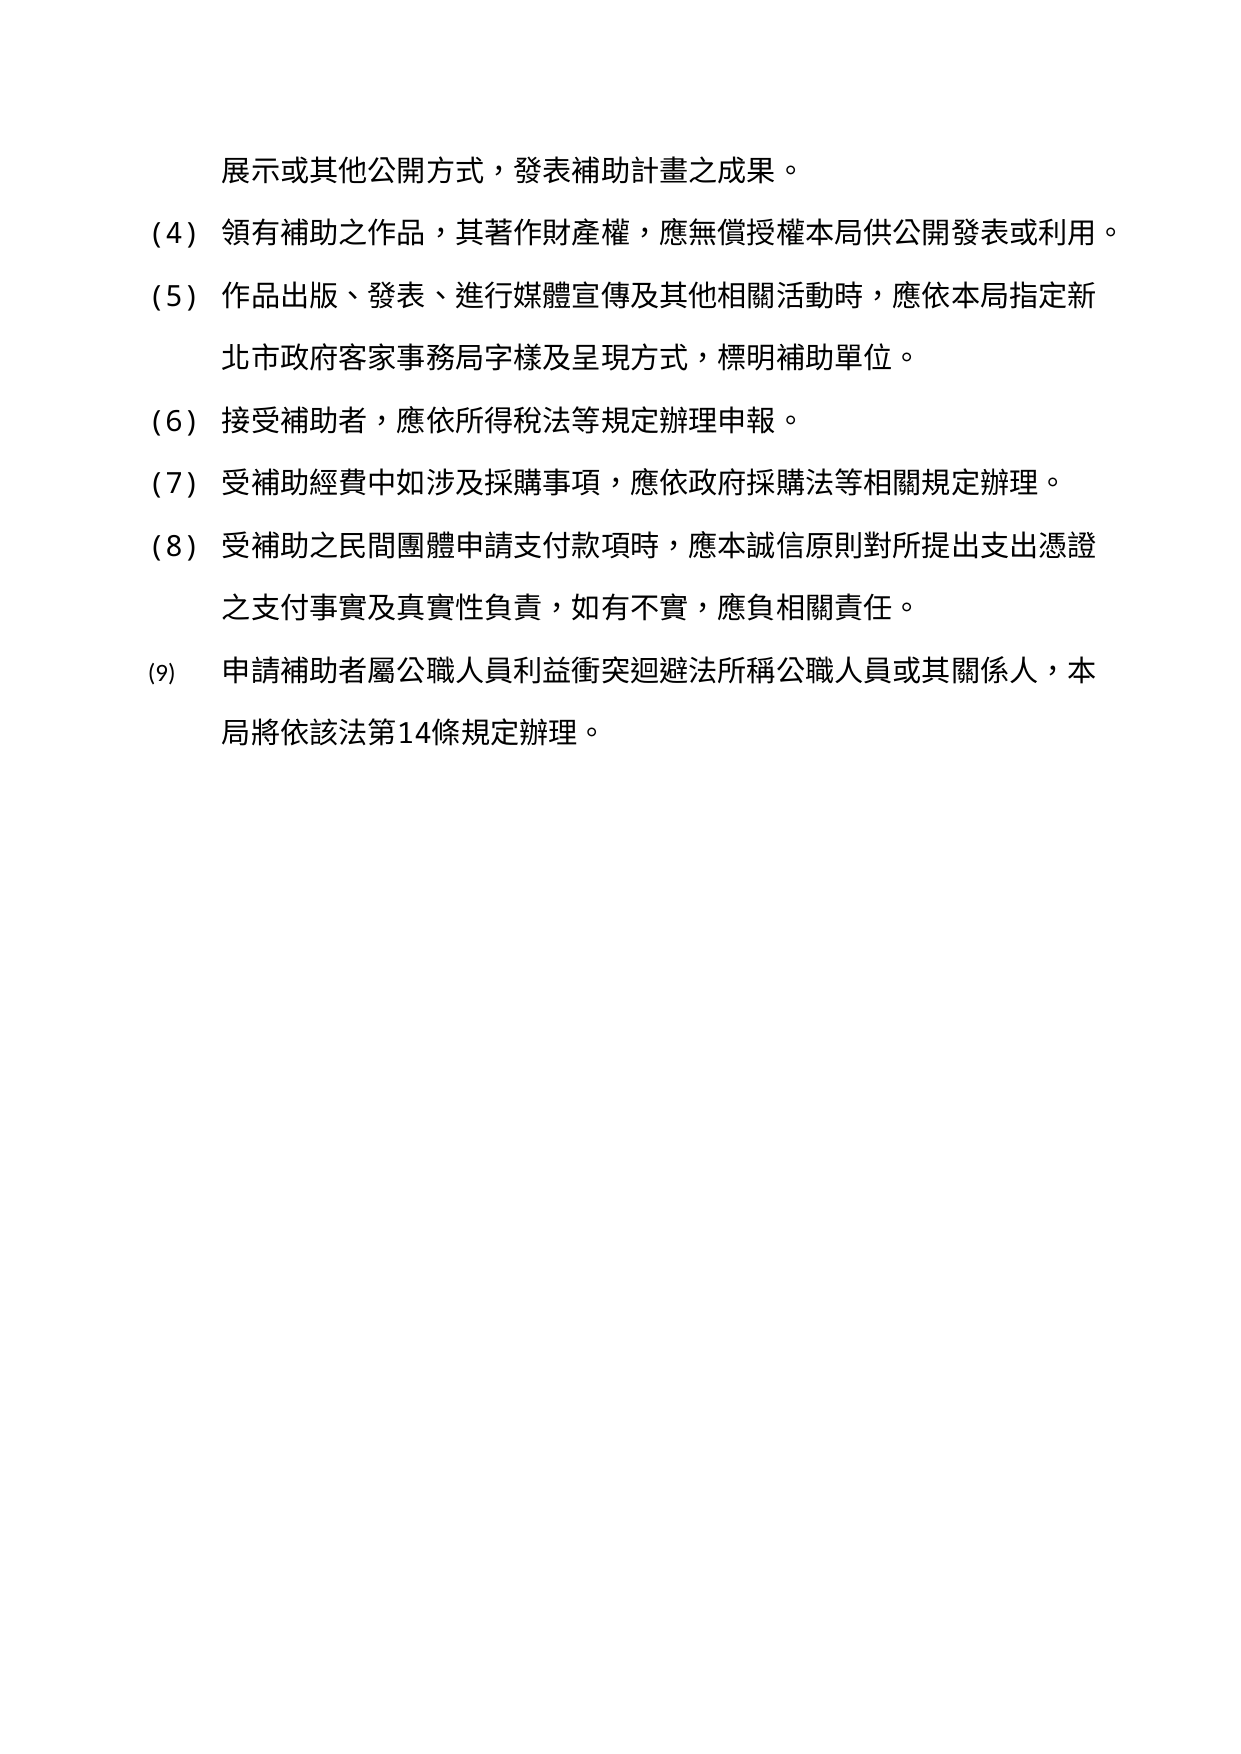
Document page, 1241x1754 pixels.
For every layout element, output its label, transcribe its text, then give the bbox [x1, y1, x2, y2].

list 受補助之民間團體申請支付款項時，應本誠信原則對所提出支出憑證之支付事實及真實性負責，如有不實，應負相關責任。 [148, 502, 1122, 627]
list 申請補助者屬公職人員利益衝突迴避法所稱公職人員或其關係人，本局將依該法第14條規定辦理。 [148, 627, 1122, 752]
list 受補助經費中如涉及採購事項，應依政府採購法等相關規定辦理。 [148, 439, 1122, 502]
list 作品出版、發表、進行媒體宣傳及其他相關活動時，應依本局指定新北市政府客家事務局字樣及呈現方式，標明補助單位。 [148, 252, 1122, 377]
list 領有補助之作品，其著作財產權，應無償授權本局供公開發表或利用。 [148, 189, 1122, 252]
list 接受補助者，應依所得稅法等規定辦理申報。 [148, 377, 1122, 439]
list 本局得要求於課程期間或結束後，以發行、播送、上映、口述、演出、展示或其他公開方式，發表補助計畫之成果。 [148, 127, 1122, 189]
